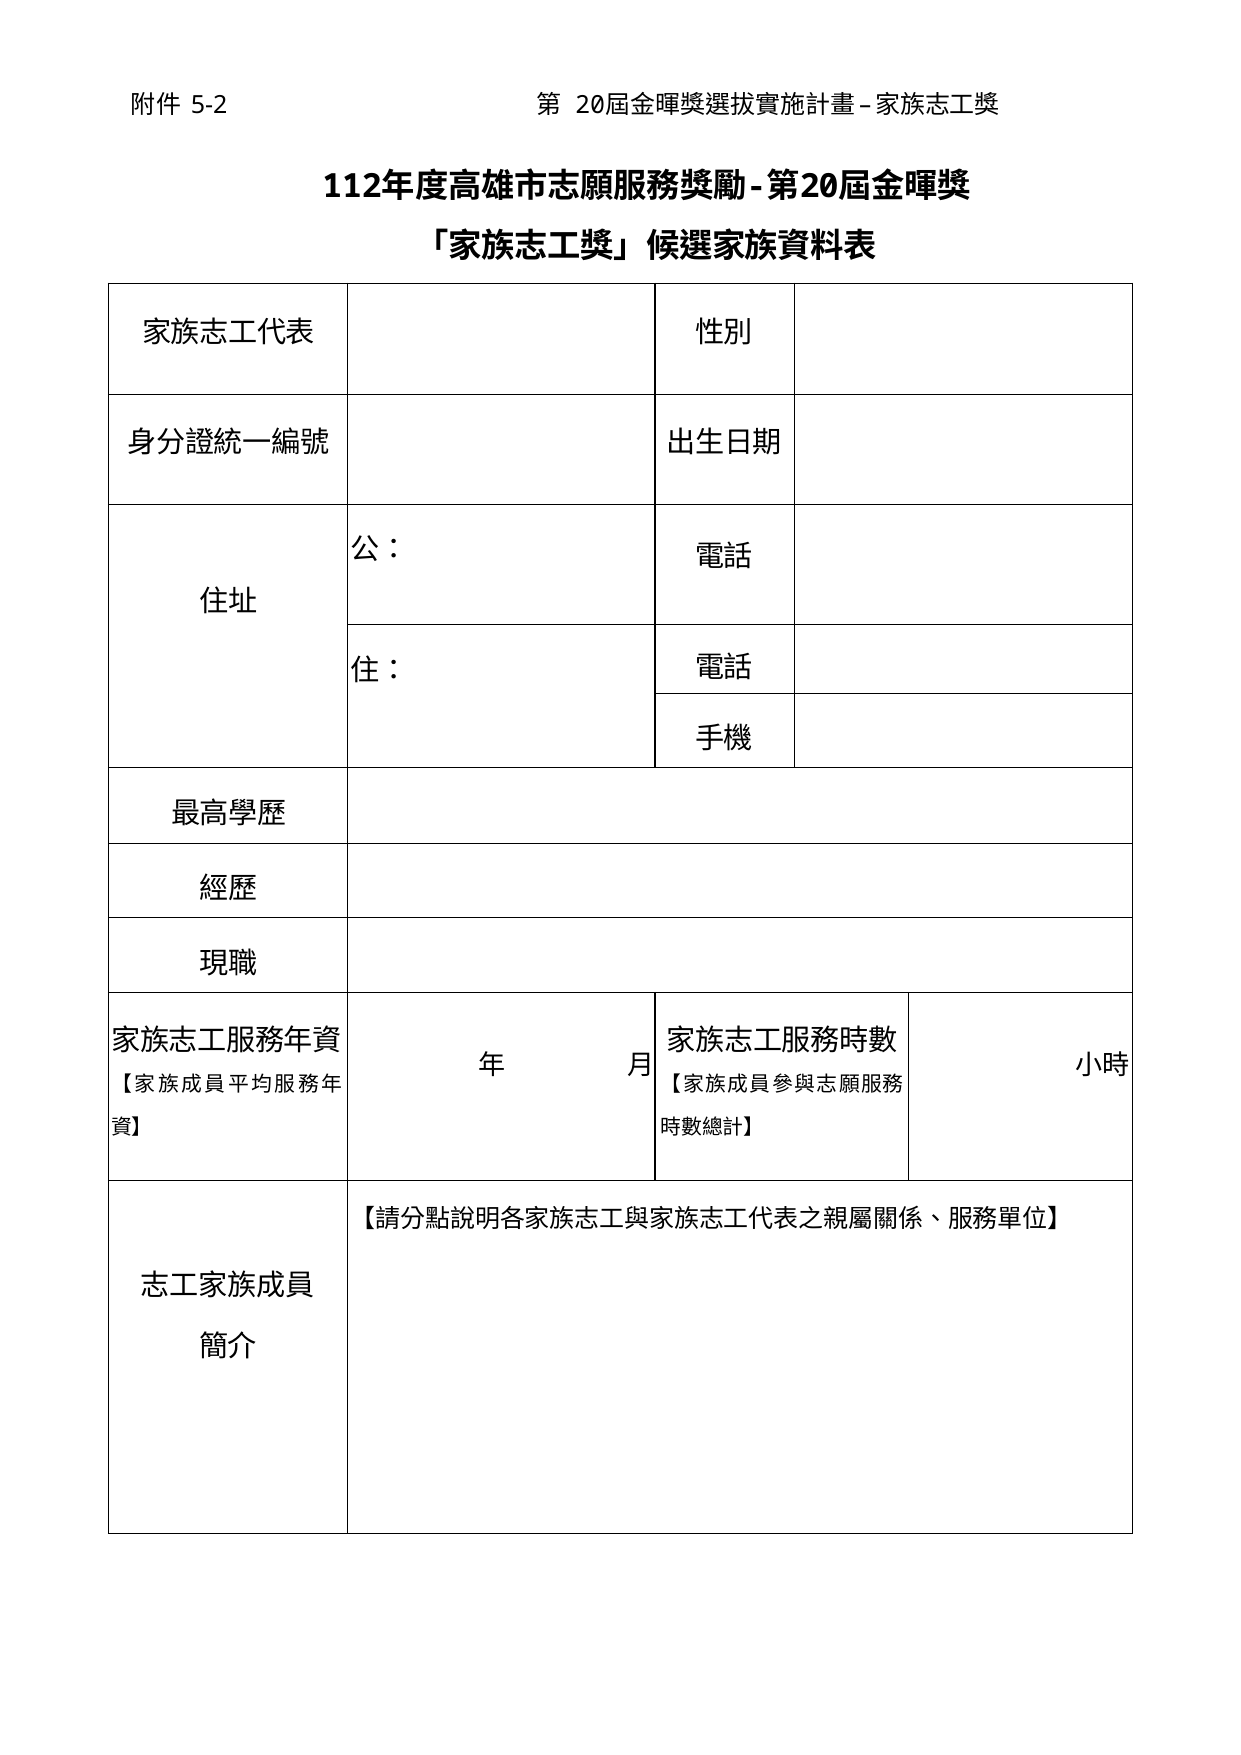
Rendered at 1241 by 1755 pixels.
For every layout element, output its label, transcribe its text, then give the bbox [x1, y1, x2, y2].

table_cell 家族志工服務年資 【家族成員平均服務年資】 [109, 993, 347, 1180]
table_cell 公： [348, 505, 654, 624]
table_cell 電話 [656, 505, 794, 624]
subtitle [108, 1534, 1133, 1545]
table_cell 小時 [909, 993, 1132, 1180]
table_cell 電話 [656, 625, 794, 693]
table_cell [795, 505, 1132, 624]
table_cell [795, 395, 1132, 504]
table_header 性別 [656, 284, 794, 394]
text 112年度高雄市志願服務獎勵-第20屆金暉獎 [170, 159, 1122, 207]
table_cell 經歷 [109, 844, 347, 917]
table_cell 【請分點說明各家族志工與家族志工代表之親屬關係、服務單位】 [348, 1181, 1132, 1533]
table_cell 年 月 [348, 993, 654, 1180]
table_cell [795, 625, 1132, 693]
table_cell 志工家族成員簡介 [109, 1181, 347, 1533]
table_cell 現職 [109, 918, 347, 992]
table_cell 手機 [656, 694, 794, 767]
table_header 家族志工代表 [109, 284, 347, 394]
table_cell 住址 [109, 505, 347, 767]
table_header [348, 284, 654, 394]
table_cell [348, 844, 1132, 917]
table_cell 最高學歷 [109, 768, 347, 843]
table_cell 身分證統一編號 [109, 395, 347, 504]
table_cell [348, 395, 654, 504]
table_cell 住： [348, 625, 654, 767]
table_cell [348, 768, 1132, 843]
table_cell 家族志工服務時數 【家族成員參與志願服務時數總計】 [656, 993, 908, 1180]
table_cell 出生日期 [656, 395, 794, 504]
table_cell [795, 694, 1132, 767]
table_header [795, 284, 1132, 394]
table_cell [348, 918, 1132, 992]
subtitle 「家族志工獎」候選家族資料表 [170, 207, 1122, 269]
